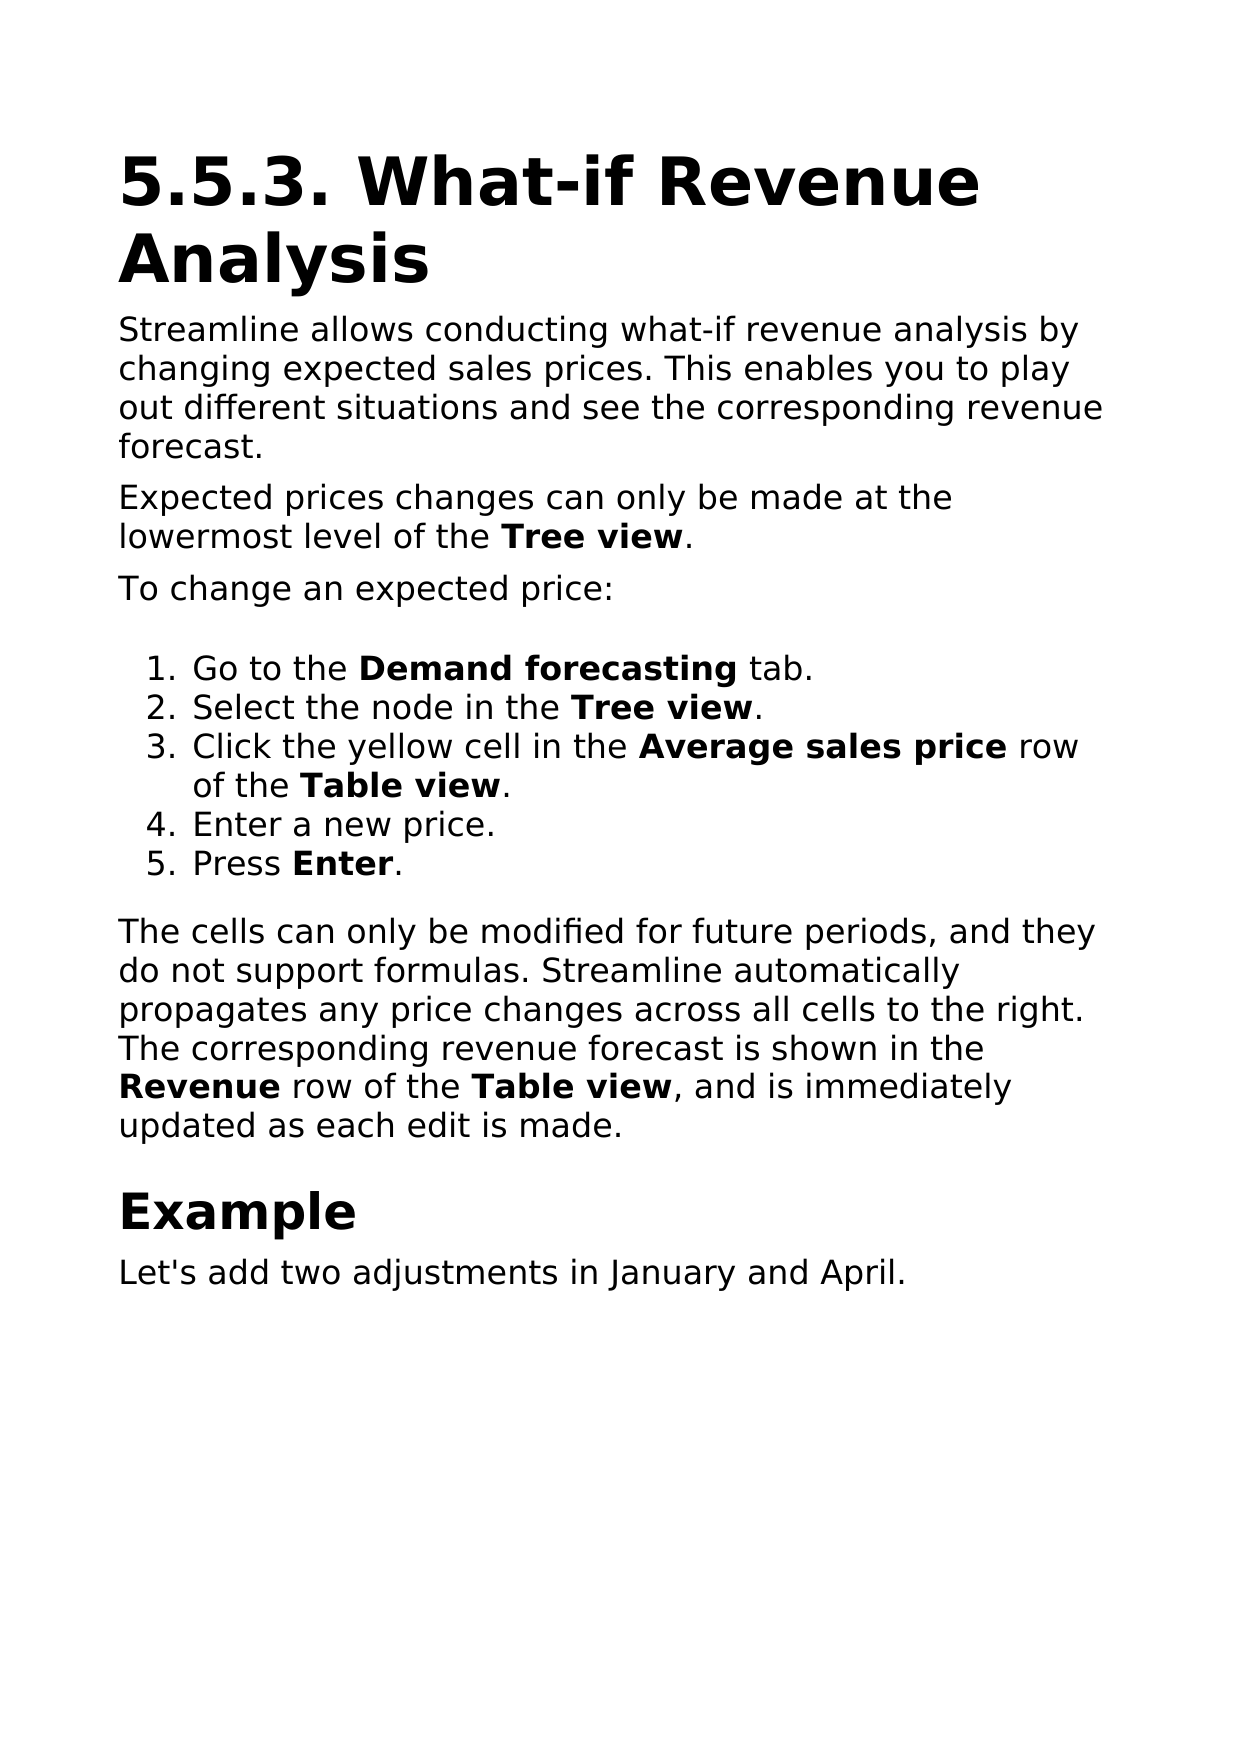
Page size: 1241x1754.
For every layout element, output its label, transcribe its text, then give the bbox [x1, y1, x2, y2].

text Streamline allows conducting what-if revenue analysis by changing expected sales prices. This enables you to play out different situations and see the corresponding revenue forecast. [118, 311, 1122, 466]
text Expected prices changes can only be made at the lowermost level of the Tree view. [118, 479, 1122, 556]
list Enter a new price. [177, 805, 1122, 844]
subtitle 5.5.3. What-if Revenue Analysis [118, 143, 1122, 298]
subtitle Example [118, 1183, 1122, 1241]
text The cells can only be modified for future periods, and they do not support formulas. Streamline automatically propagates any price changes across all cells to the right. The corresponding revenue forecast is shown in the Revenue row of the Table view, and is immediately updated as each edit is made. [118, 912, 1122, 1146]
list Go to the Demand forecasting tab. [177, 650, 1122, 689]
list Click the yellow cell in the Average sales price row of the Table view. [177, 727, 1122, 805]
list Press Enter. [177, 844, 1122, 883]
list Select the node in the Tree view. [177, 689, 1122, 727]
text To change an expected price: [118, 569, 1122, 608]
text Let's add two adjustments in January and April. [118, 1254, 1122, 1293]
